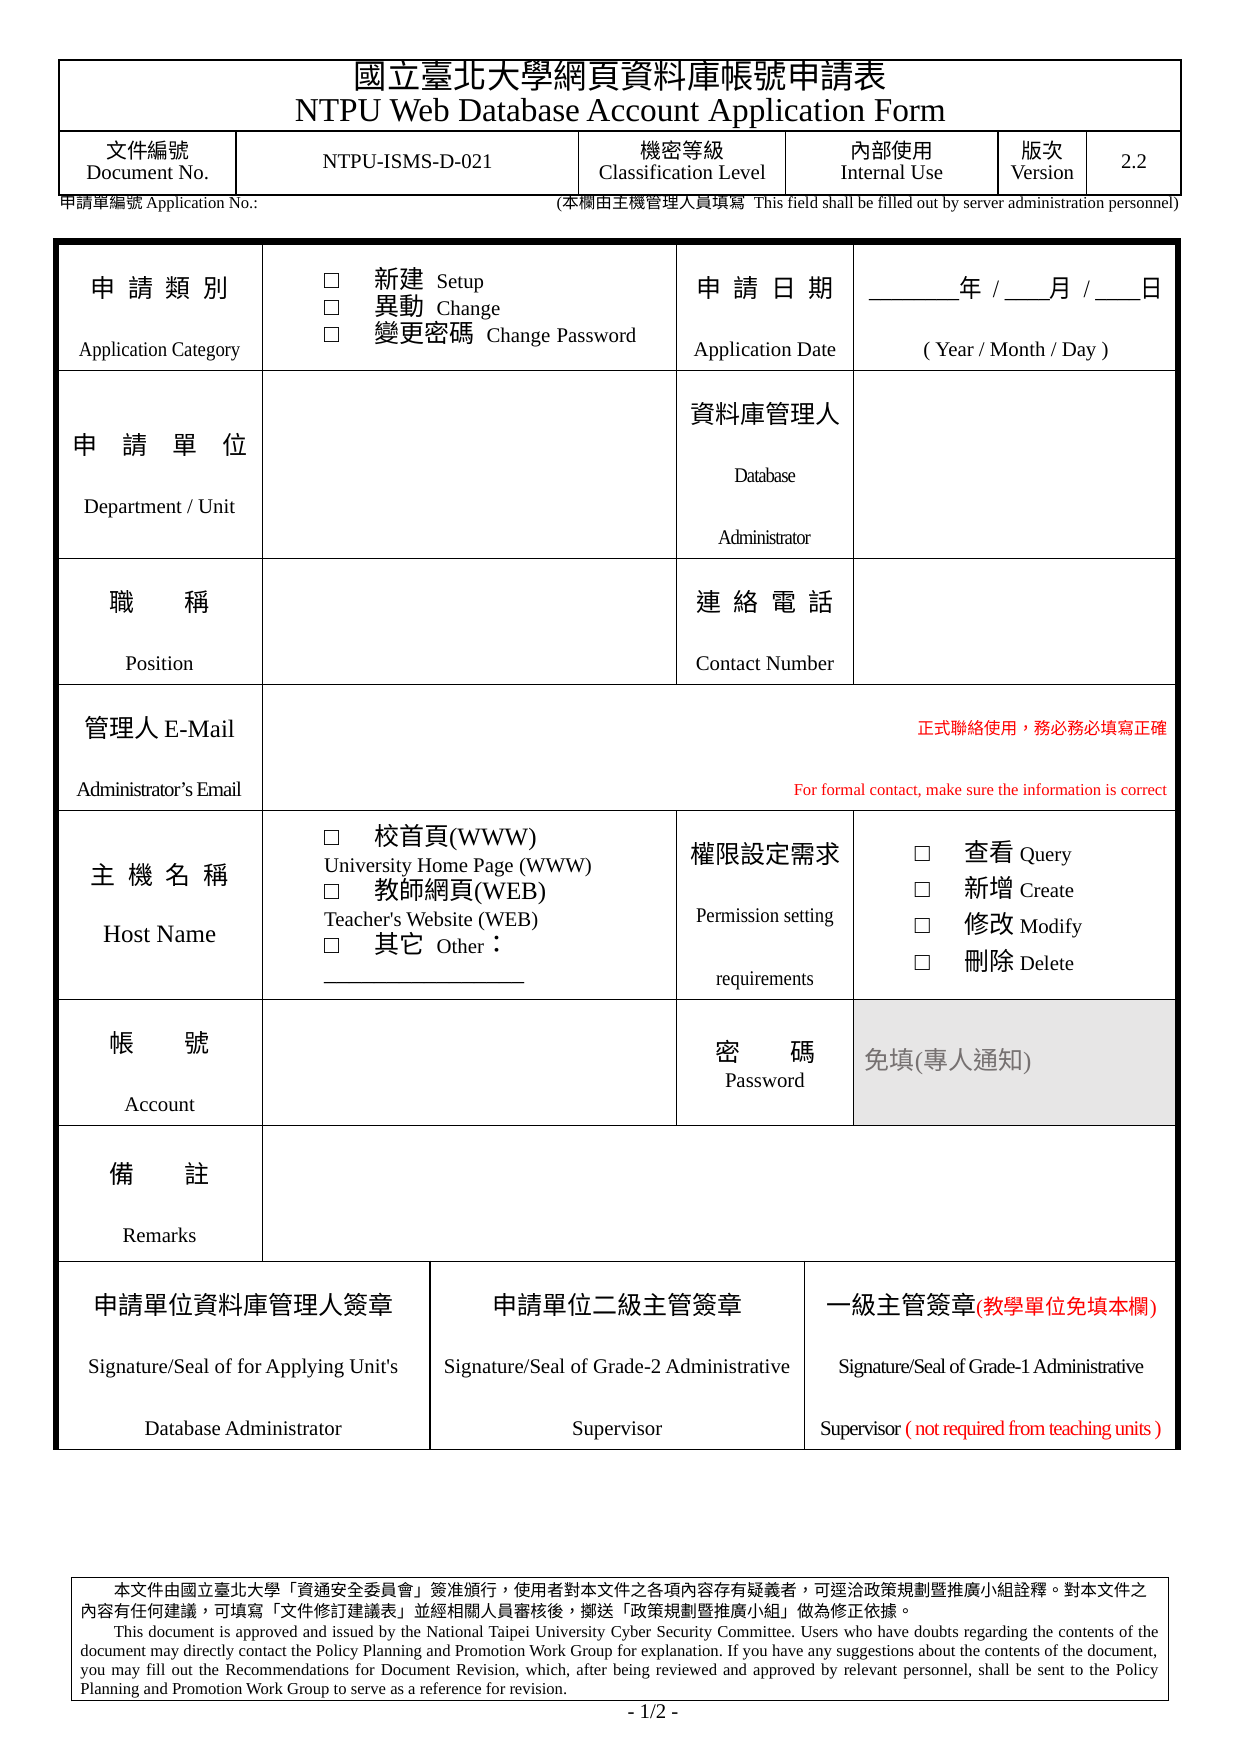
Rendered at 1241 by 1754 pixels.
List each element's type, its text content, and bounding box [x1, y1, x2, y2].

table_cell 管理人E-Mail Administrator’s Email [59, 685, 262, 810]
table_cell 連 絡 電 話 Contact Number [677, 559, 853, 684]
table_header 新建 Setup 異動 Change 變更密碼 Change Password [263, 245, 676, 369]
table_cell [263, 371, 676, 558]
table_cell 免填(專人通知) [854, 1000, 1175, 1125]
table_header ________年 / ____月 / ____日 ( Year / Month / Day ) [854, 245, 1175, 369]
table_cell 職 稱 Position [59, 559, 262, 684]
table_cell 帳 號 Account [59, 1000, 262, 1125]
table_cell 申 請 單 位 Department / Unit [59, 371, 262, 558]
table_cell 備 註 Remarks [59, 1126, 262, 1261]
table_cell 權限設定需求 Permission setting requirements [677, 811, 853, 999]
table_header 申 請 日 期 Application Date [677, 245, 853, 369]
table_cell [263, 559, 676, 684]
table_cell 主 機 名 稱 Host Name [59, 811, 262, 999]
table_header 申 請 類 別 Application Category [59, 245, 262, 369]
table_cell 密 碼 Password [677, 1000, 853, 1125]
table_cell 正式聯絡使用，務必務必填寫正確 For formal contact, make sure the information is correct [263, 685, 1175, 810]
table_cell 一級主管簽章(教學單位免填本欄) Signature/Seal of Grade-1 Administrative Supervisor ( not required from teaching units ) [805, 1262, 1175, 1449]
table_cell 校首頁(WWW) University Home Page (WWW) 教師網頁(WEB) Teacher's Website (WEB) 其它 Other：________________ [263, 811, 676, 999]
table_cell 申請單位資料庫管理人簽章 Signature/Seal of for Applying Unit's Database Administrator [59, 1262, 429, 1449]
table_cell [263, 1000, 676, 1125]
table_cell 資料庫管理人 Database Administrator [677, 371, 853, 558]
table_cell [854, 371, 1175, 558]
table_cell [263, 1126, 1175, 1261]
table_cell [854, 559, 1175, 684]
table_cell 查看Query 新增Create 修改Modify 刪除Delete [854, 811, 1175, 999]
table_cell 申請單位二級主管簽章 Signature/Seal of Grade-2 Administrative Supervisor [431, 1262, 804, 1449]
